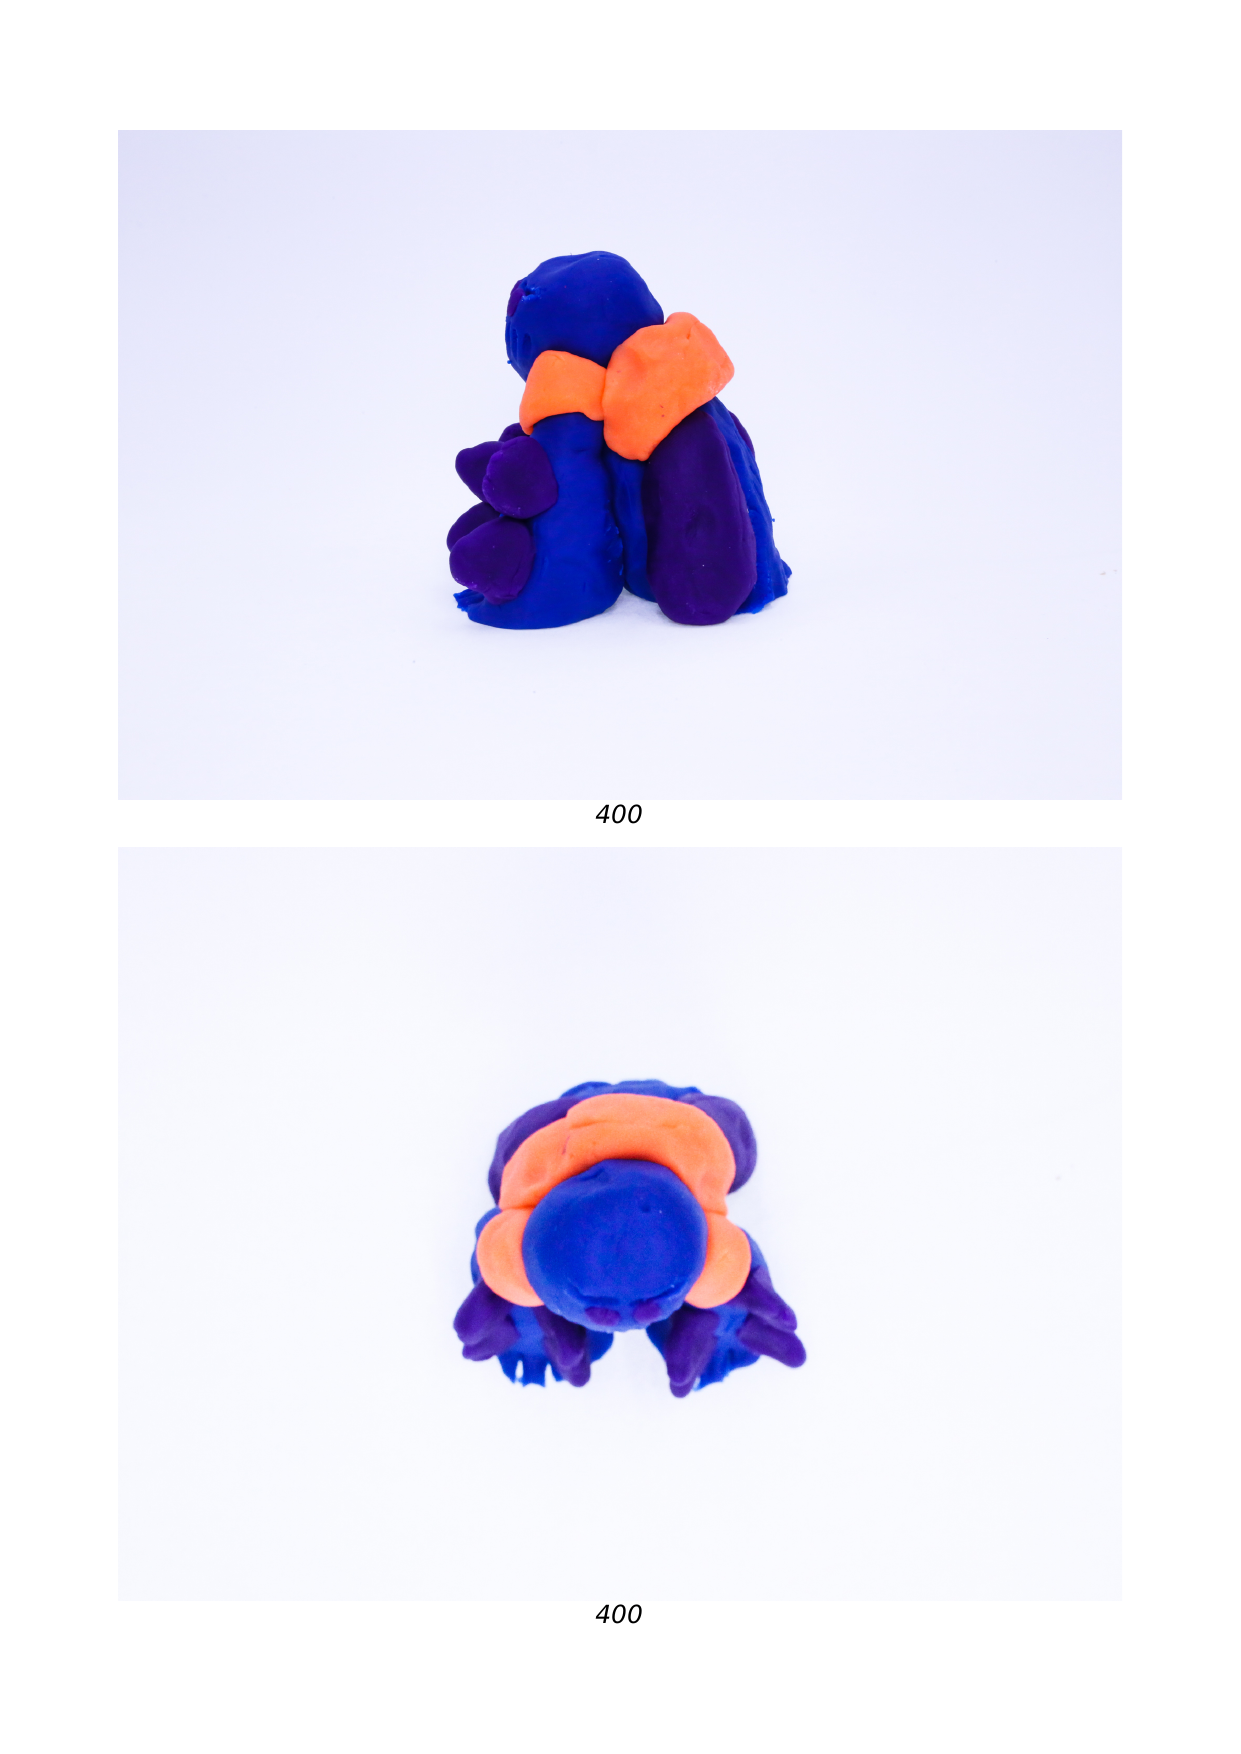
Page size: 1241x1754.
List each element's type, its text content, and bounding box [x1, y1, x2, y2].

text 400 [118, 1601, 1122, 1629]
text 400 [118, 800, 1122, 829]
picture [118, 130, 1123, 800]
picture [118, 847, 1123, 1601]
